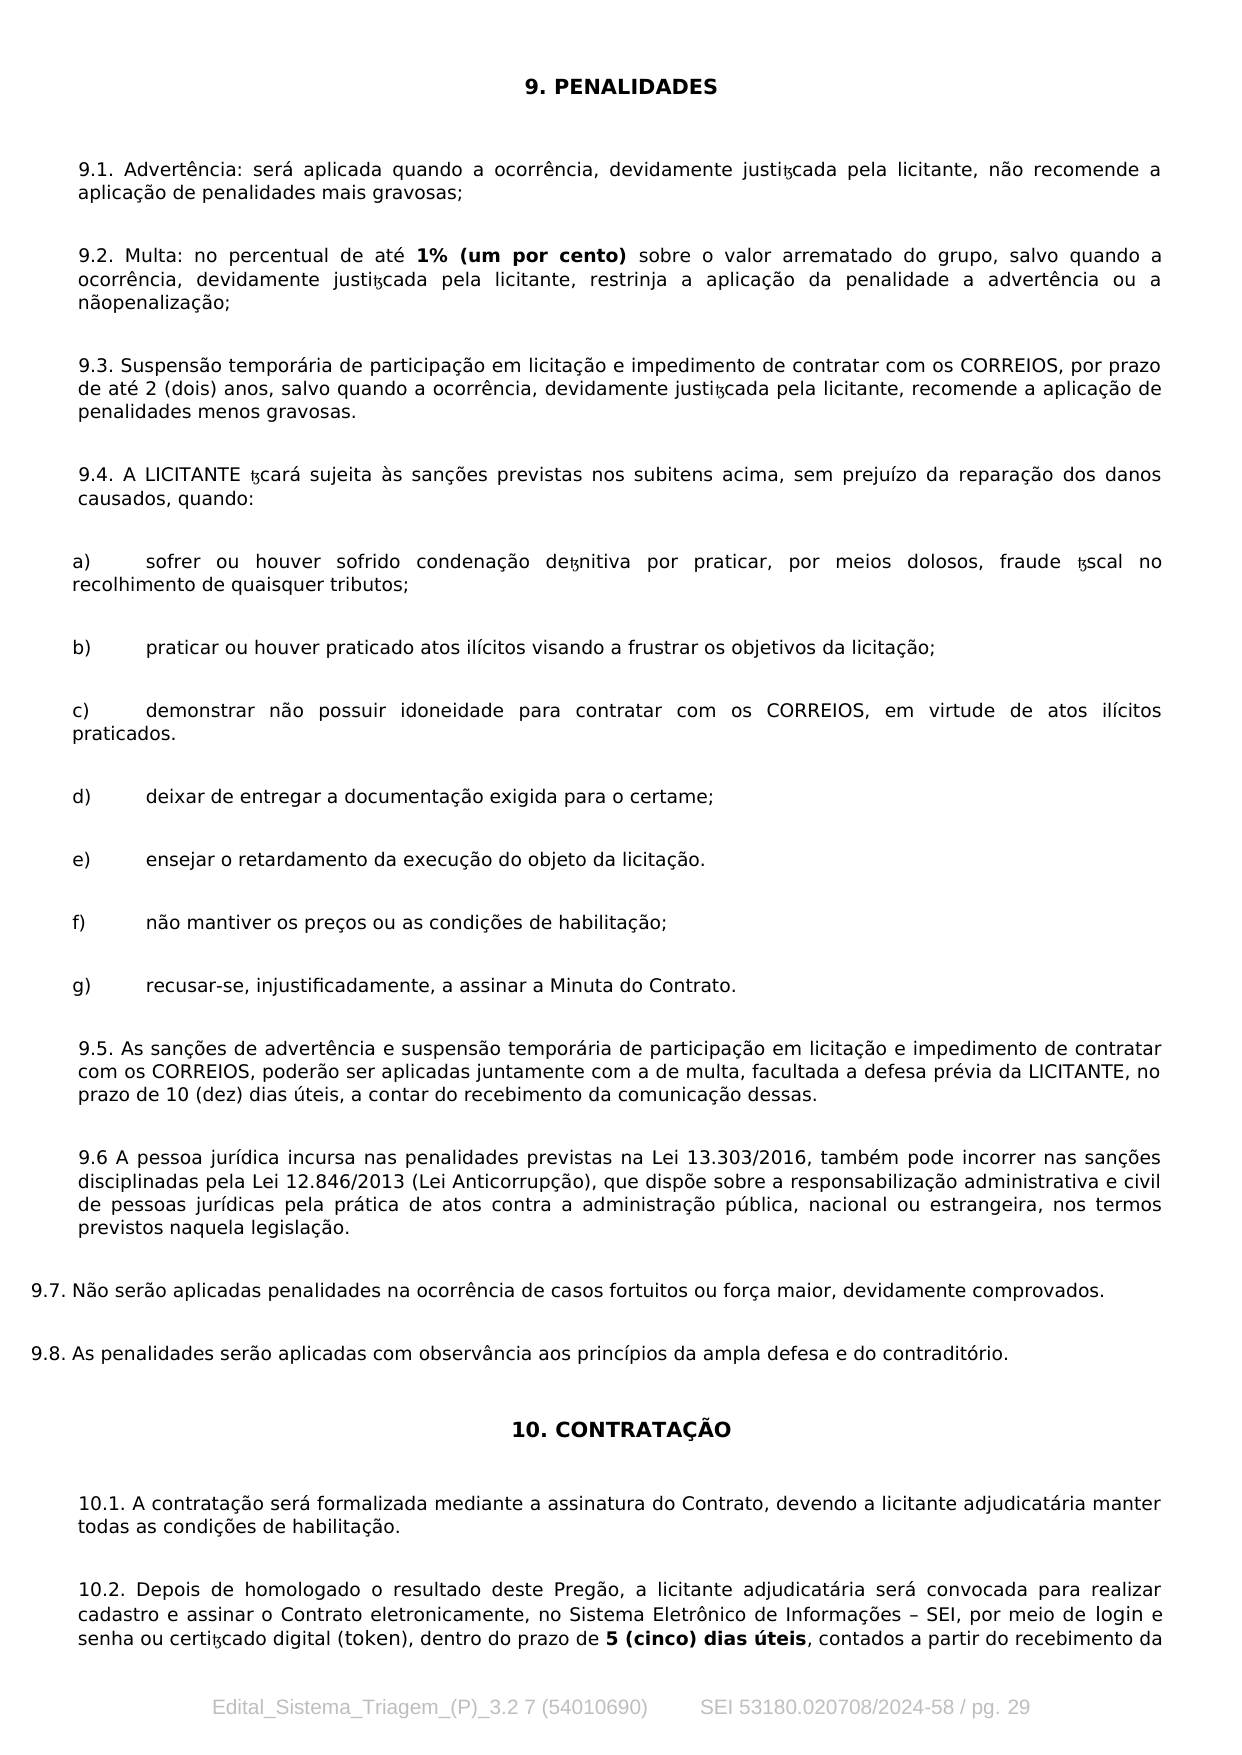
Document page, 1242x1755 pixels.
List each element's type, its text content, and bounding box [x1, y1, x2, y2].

subtitle 9. PENALIDADES [80, 75, 1162, 99]
text 9.5. As sanções de advertência e suspensão temporária de participação em licitação e impedimento de contratar com os CORREIOS, poderão ser aplicadas juntamente com a de multa, facultada a defesa prévia da LICITANTE, no prazo de 10 (dez) dias úteis, a contar do recebimento da comunicação dessas. [78, 1038, 1163, 1106]
list não mantiver os preços ou as condições de habilitação; [72, 912, 1163, 934]
list recusar-se, injustificadamente, a assinar a Minuta do Contrato. [72, 975, 1163, 997]
text 10.1. A contratação será formalizada mediante a assinatura do Contrato, devendo a licitante adjudicatária manter todas as condições de habilitação. [78, 1493, 1163, 1538]
list deixar de entregar a documentação exigida para o certame; [72, 786, 1163, 808]
list ensejar o retardamento da execução do objeto da licitação. [72, 849, 1163, 871]
list praticar ou houver praticado atos ilícitos visando a frustrar os objetivos da licitação; [72, 637, 1163, 659]
text 9.6 A pessoa jurídica incursa nas penalidades previstas na Lei 13.303/2016, também pode incorrer nas sanções disciplinadas pela Lei 12.846/2013 (Lei Anticorrupção), que dispõe sobre a responsabilização administrativa e civil de pessoas jurídicas pela prática de atos contra a administração pública, nacional ou estrangeira, nos termos previstos naquela legislação. [78, 1147, 1163, 1239]
list sofrer ou houver sofrido condenação denitiva por praticar, por meios dolosos, fraude scal no recolhimento de quaisquer tributos; [72, 551, 1163, 596]
text 9.3. Suspensão temporária de participação em licitação e impedimento de contratar com os CORREIOS, por prazo de até 2 (dois) anos, salvo quando a ocorrência, devidamente justicada pela licitante, recomende a aplicação de penalidades menos gravosas. [78, 355, 1163, 423]
text 10.2. Depois de homologado o resultado deste Pregão, a licitante adjudicatária será convocada para realizar cadastro e assinar o Contrato eletronicamente, no Sistema Eletrônico de Informações – SEI, por meio de login e senha ou certicado digital (token), dentro do prazo de 5 (cinco) dias úteis, contados a partir do recebimento da [78, 1579, 1163, 1651]
text 9.4. A LICITANTE cará sujeita às sanções previstas nos subitens acima, sem prejuízo da reparação dos danos causados, quando: [78, 464, 1163, 510]
text 9.2. Multa: no percentual de até 1% (um por cento) sobre o valor arrematado do grupo, salvo quando a ocorrência, devidamente justicada pela licitante, restrinja a aplicação da penalidade a advertência ou a nãopenalização; [78, 245, 1163, 314]
list demonstrar não possuir idoneidade para contratar com os CORREIOS, em virtude de atos ilícitos praticados. [72, 700, 1163, 745]
list Não serão aplicadas penalidades na ocorrência de casos fortuitos ou força maior, devidamente comprovados. [31, 1280, 1163, 1302]
subtitle 10. CONTRATAÇÃO [80, 1418, 1163, 1443]
list As penalidades serão aplicadas com observância aos princípios da ampla defesa e do contraditório. [31, 1343, 1163, 1365]
text 9.1. Advertência: será aplicada quando a ocorrência, devidamente justicada pela licitante, não recomende a aplicação de penalidades mais gravosas; [78, 159, 1163, 204]
